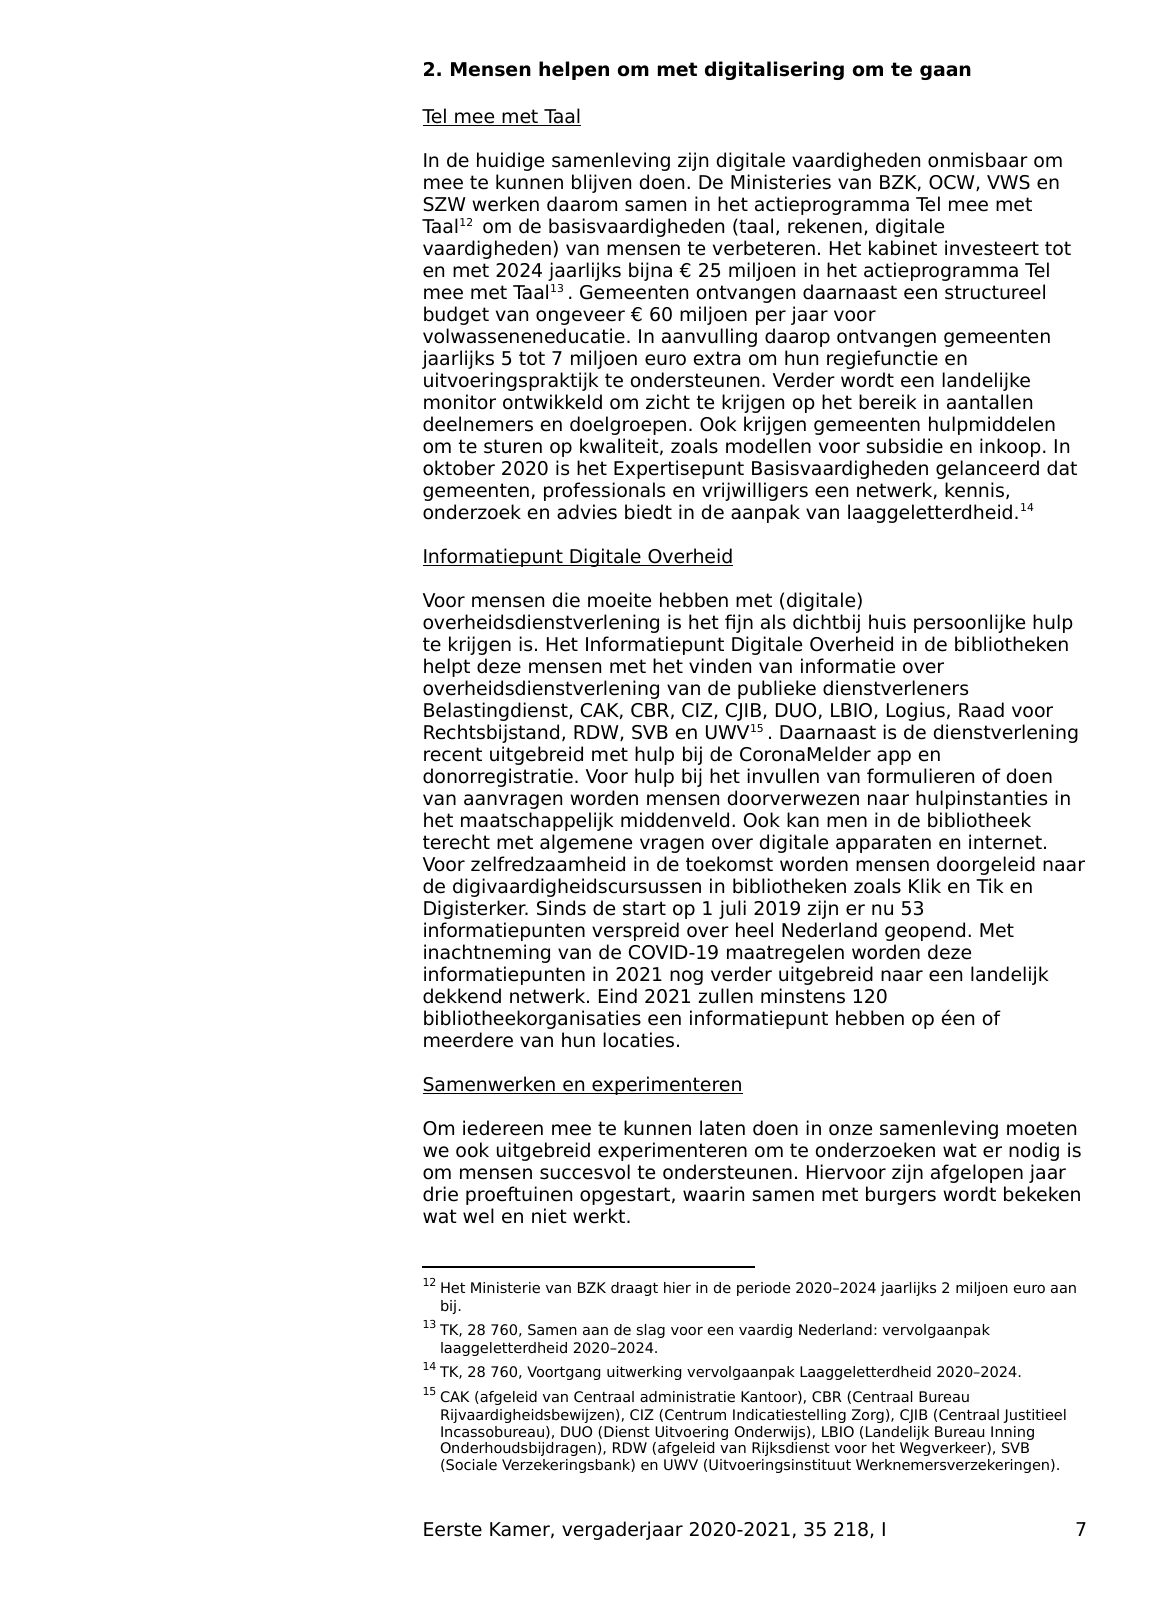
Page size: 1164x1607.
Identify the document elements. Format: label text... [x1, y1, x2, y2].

text TK, 28 760, Voortgang uitwerking vervolgaanpak Laaggeletterdheid 2020–2024. [422, 1360, 1087, 1382]
subtitle Samenwerken en experimenteren [422, 1074, 1087, 1096]
text Het Ministerie van BZK draagt hier in de periode 2020–2024 jaarlijks 2 miljoen euro aan bij. [422, 1276, 1087, 1315]
text Om iedereen mee te kunnen laten doen in onze samenleving moeten we ook uitgebreid experimenteren om te onderzoeken wat er nodig is om mensen succesvol te ondersteunen. Hiervoor zijn afgelopen jaar drie proeftuinen opgestart, waarin samen met burgers wordt bekeken wat wel en niet werkt. [422, 1118, 1087, 1228]
text CAK (afgeleid van Centraal administratie Kantoor), CBR (Centraal Bureau Rijvaardigheidsbewijzen), CIZ (Centrum Indicatiestelling Zorg), CJIB (Centraal Justitieel Incassobureau), DUO (Dienst Uitvoering Onderwijs), LBIO (Landelijk Bureau Inning Onderhoudsbijdragen), RDW (afgeleid van Rijksdienst voor het Wegverkeer), SVB (Sociale Verzekeringsbank) en UWV (Uitvoeringsinstituut Werknemersverzekeringen). [422, 1385, 1087, 1474]
text TK, 28 760, Samen aan de slag voor een vaardig Nederland: vervolgaanpak laaggeletterdheid 2020–2024. [422, 1318, 1087, 1357]
subtitle Informatiepunt Digitale Overheid [422, 546, 1087, 568]
subtitle 2. Mensen helpen om met digitalisering om te gaan [422, 59, 1087, 81]
text In de huidige samenleving zijn digitale vaardigheden onmisbaar om mee te kunnen blijven doen. De Ministeries van BZK, OCW, VWS en SZW werken daarom samen in het actieprogramma Tel mee met Taal om de basisvaardigheden (taal, rekenen, digitale vaardigheden) van mensen te verbeteren. Het kabinet investeert tot en met 2024 jaarlijks bijna € 25 miljoen in het actieprogramma Tel mee met Taal. Gemeenten ontvangen daarnaast een structureel budget van ongeveer € 60 miljoen per jaar voor volwasseneneducatie. In aanvulling daarop ontvangen gemeenten jaarlijks 5 tot 7 miljoen euro extra om hun regiefunctie en uitvoeringspraktijk te ondersteunen. Verder wordt een landelijke monitor ontwikkeld om zicht te krijgen op het bereik in aantallen deelnemers en doelgroepen. Ook krijgen gemeenten hulpmiddelen om te sturen op kwaliteit, zoals modellen voor subsidie en inkoop. In oktober 2020 is het Expertisepunt Basisvaardigheden gelanceerd dat gemeenten, professionals en vrijwilligers een netwerk, kennis, onderzoek en advies biedt in de aanpak van laaggeletterdheid. [422, 150, 1087, 524]
text Voor mensen die moeite hebben met (digitale) overheidsdienstverlening is het fijn als dichtbij huis persoonlijke hulp te krijgen is. Het Informatiepunt Digitale Overheid in de bibliotheken helpt deze mensen met het vinden van informatie over overheidsdienstverlening van de publieke dienstverleners Belastingdienst, CAK, CBR, CIZ, CJIB, DUO, LBIO, Logius, Raad voor Rechtsbijstand, RDW, SVB en UWV. Daarnaast is de dienstverlening recent uitgebreid met hulp bij de CoronaMelder app en donorregistratie. Voor hulp bij het invullen van formulieren of doen van aanvragen worden mensen doorverwezen naar hulpinstanties in het maatschappelijk middenveld. Ook kan men in de bibliotheek terecht met algemene vragen over digitale apparaten en internet. Voor zelfredzaamheid in de toekomst worden mensen doorgeleid naar de digivaardigheidscursussen in bibliotheken zoals Klik en Tik en Digisterker. Sinds de start op 1 juli 2019 zijn er nu 53 informatiepunten verspreid over heel Nederland geopend. Met inachtneming van de COVID-19 maatregelen worden deze informatiepunten in 2021 nog verder uitgebreid naar een landelijk dekkend netwerk. Eind 2021 zullen minstens 120 bibliotheekorganisaties een informatiepunt hebben op éen of meerdere van hun locaties. [422, 590, 1087, 1052]
subtitle Tel mee met Taal [422, 106, 1087, 128]
